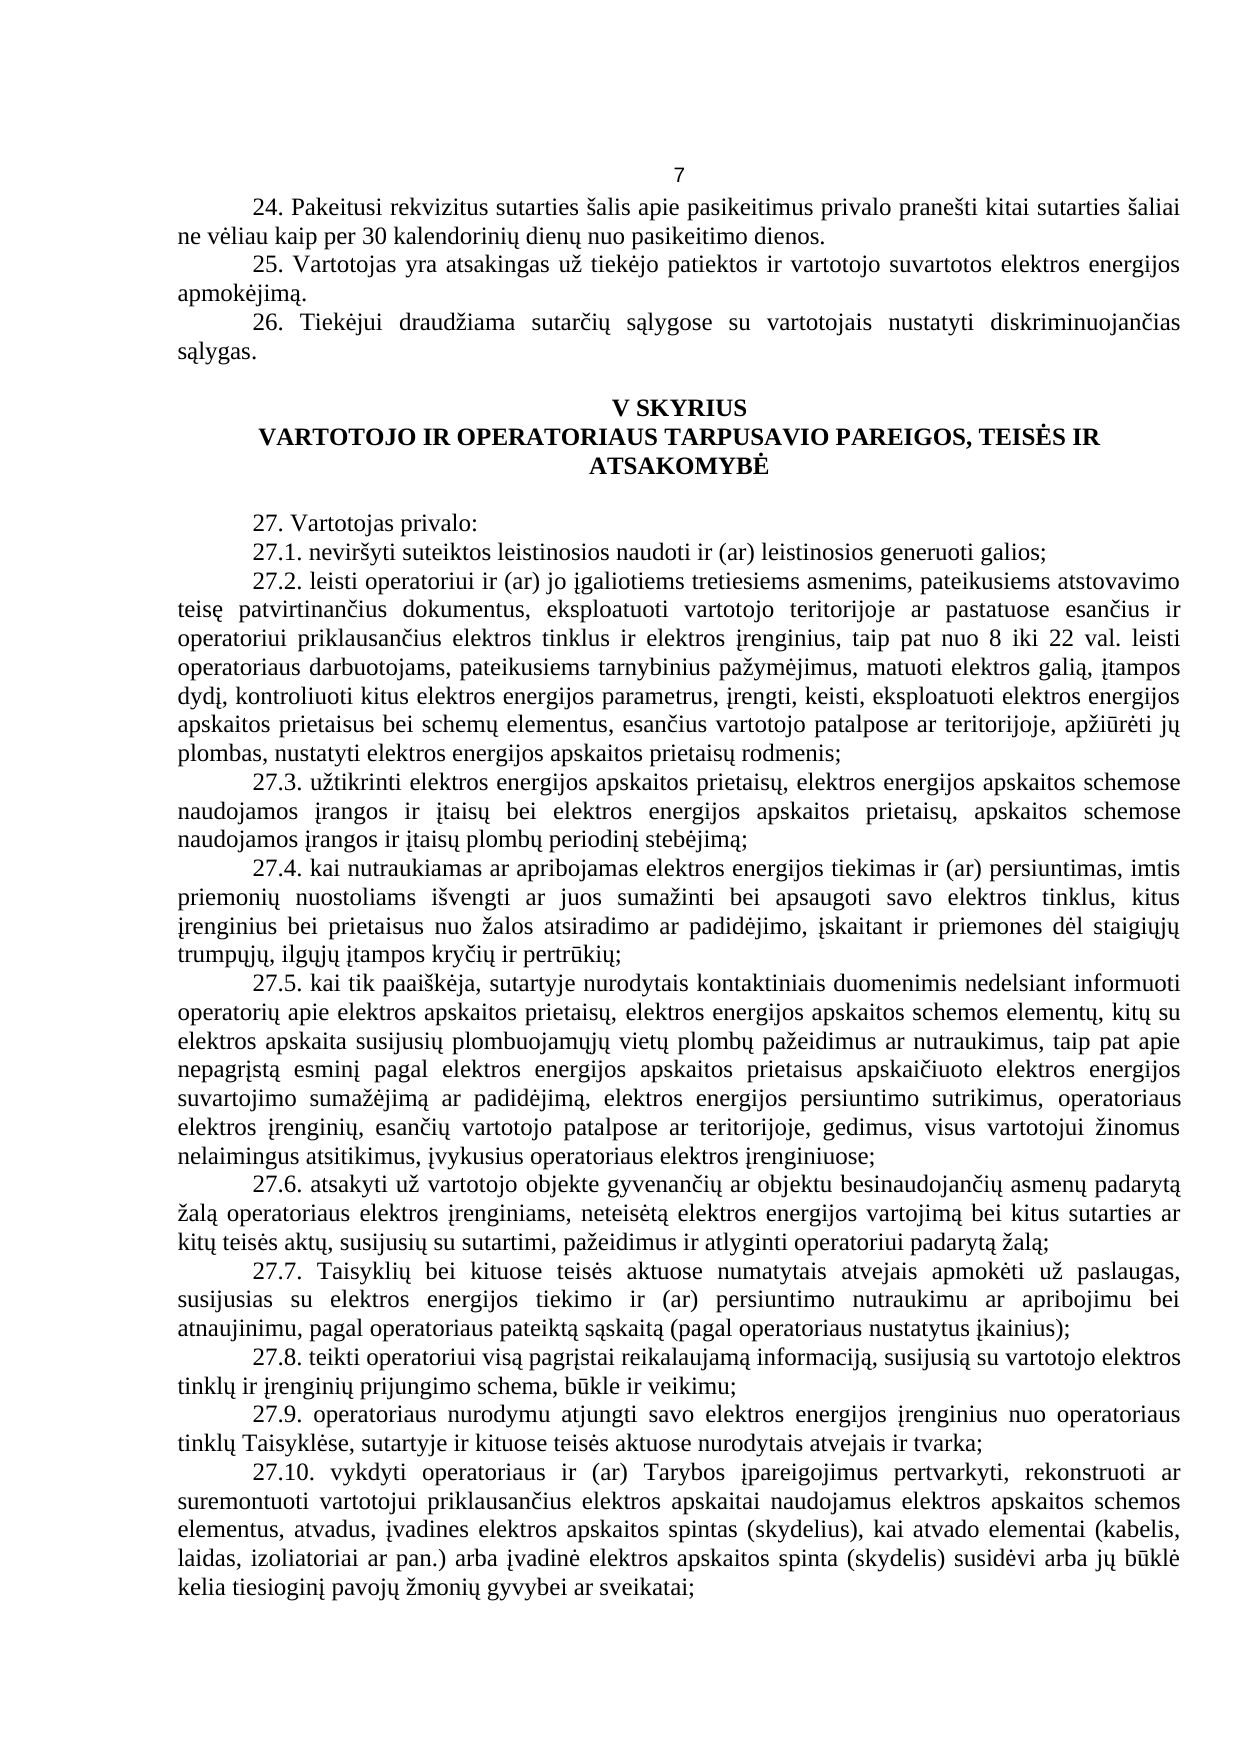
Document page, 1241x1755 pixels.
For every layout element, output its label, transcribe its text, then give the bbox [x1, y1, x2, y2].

text 27.8. teikti operatoriui visą pagrįstai reikalaujamą informaciją, susijusią su vartotojo elektros tinklų ir įrenginių prijungimo schema, būkle ir veikimu; [177, 1342, 1181, 1399]
text 27.6. atsakyti už vartotojo objekte gyvenančių ar objektu besinaudojančių asmenų padarytą žalą operatoriaus elektros įrenginiams, neteisėtą elektros energijos vartojimą bei kitus sutarties ar kitų teisės aktų, susijusių su sutartimi, pažeidimus ir atlyginti operatoriui padarytą žalą; [177, 1169, 1181, 1256]
text 27.1. neviršyti suteiktos leistinosios naudoti ir (ar) leistinosios generuoti galios; [177, 537, 1181, 566]
text 27.4. kai nutraukiamas ar apribojamas elektros energijos tiekimas ir (ar) persiuntimas, imtis priemonių nuostoliams išvengti ar juos sumažinti bei apsaugoti savo elektros tinklus, kitus įrenginius bei prietaisus nuo žalos atsiradimo ar padidėjimo, įskaitant ir priemones dėl staigiųjų trumpųjų, ilgųjų įtampos kryčių ir pertrūkių; [177, 853, 1181, 968]
text 25. Vartotojas yra atsakingas už tiekėjo patiektos ir vartotojo suvartotos elektros energijos apmokėjimą. [177, 249, 1181, 307]
text 27.7. Taisyklių bei kituose teisės aktuose numatytais atvejais apmokėti už paslaugas, susijusias su elektros energijos tiekimo ir (ar) persiuntimo nutraukimu ar apribojimu bei atnaujinimu, pagal operatoriaus pateiktą sąskaitą (pagal operatoriaus nustatytus įkainius); [177, 1256, 1181, 1342]
text 27. Vartotojas privalo: [177, 508, 1181, 537]
text 27.3. užtikrinti elektros energijos apskaitos prietaisų, elektros energijos apskaitos schemose naudojamos įrangos ir įtaisų bei elektros energijos apskaitos prietaisų, apskaitos schemose naudojamos įrangos ir įtaisų plombų periodinį stebėjimą; [177, 767, 1181, 853]
text 27.5. kai tik paaiškėja, sutartyje nurodytais kontaktiniais duomenimis nedelsiant informuoti operatorių apie elektros apskaitos prietaisų, elektros energijos apskaitos schemos elementų, kitų su elektros apskaita susijusių plombuojamųjų vietų plombų pažeidimus ar nutraukimus, taip pat apie nepagrįstą esminį pagal elektros energijos apskaitos prietaisus apskaičiuoto elektros energijos suvartojimo sumažėjimą ar padidėjimą, elektros energijos persiuntimo sutrikimus, operatoriaus elektros įrenginių, esančių vartotojo patalpose ar teritorijoje, gedimus, visus vartotojui žinomus nelaimingus atsitikimus, įvykusius operatoriaus elektros įrenginiuose; [177, 968, 1181, 1169]
text 24. Pakeitusi rekvizitus sutarties šalis apie pasikeitimus privalo pranešti kitai sutarties šaliai ne vėliau kaip per 30 kalendorinių dienų nuo pasikeitimo dienos. [177, 192, 1181, 249]
text 27.2. leisti operatoriui ir (ar) jo įgaliotiems tretiesiems asmenims, pateikusiems atstovavimo teisę patvirtinančius dokumentus, eksploatuoti vartotojo teritorijoje ar pastatuose esančius ir operatoriui priklausančius elektros tinklus ir elektros įrenginius, taip pat nuo 8 iki 22 val. leisti operatoriaus darbuotojams, pateikusiems tarnybinius pažymėjimus, matuoti elektros galią, įtampos dydį, kontroliuoti kitus elektros energijos parametrus, įrengti, keisti, eksploatuoti elektros energijos apskaitos prietaisus bei schemų elementus, esančius vartotojo patalpose ar teritorijoje, apžiūrėti jų plombas, nustatyti elektros energijos apskaitos prietaisų rodmenis; [177, 566, 1181, 767]
text 26. Tiekėjui draudžiama sutarčių sąlygose su vartotojais nustatyti diskriminuojančias sąlygas. [177, 307, 1181, 364]
text 27.9. operatoriaus nurodymu atjungti savo elektros energijos įrenginius nuo operatoriaus tinklų Taisyklėse, sutartyje ir kituose teisės aktuose nurodytais atvejais ir tvarka; [177, 1399, 1181, 1457]
text VARTOTOJO IR OPERATORIAUS TARPUSAVIO PAREIGOS, TEISĖS IR ATSAKOMYBĖ [177, 422, 1181, 479]
text 27.10. vykdyti operatoriaus ir (ar) Tarybos įpareigojimus pertvarkyti, rekonstruoti ar suremontuoti vartotojui priklausančius elektros apskaitai naudojamus elektros apskaitos schemos elementus, atvadus, įvadines elektros apskaitos spintas (skydelius), kai atvado elementai (kabelis, laidas, izoliatoriai ar pan.) arba įvadinė elektros apskaitos spinta (skydelis) susidėvi arba jų būklė kelia tiesioginį pavojų žmonių gyvybei ar sveikatai; [177, 1457, 1181, 1601]
text V SKYRIUS [177, 393, 1181, 422]
